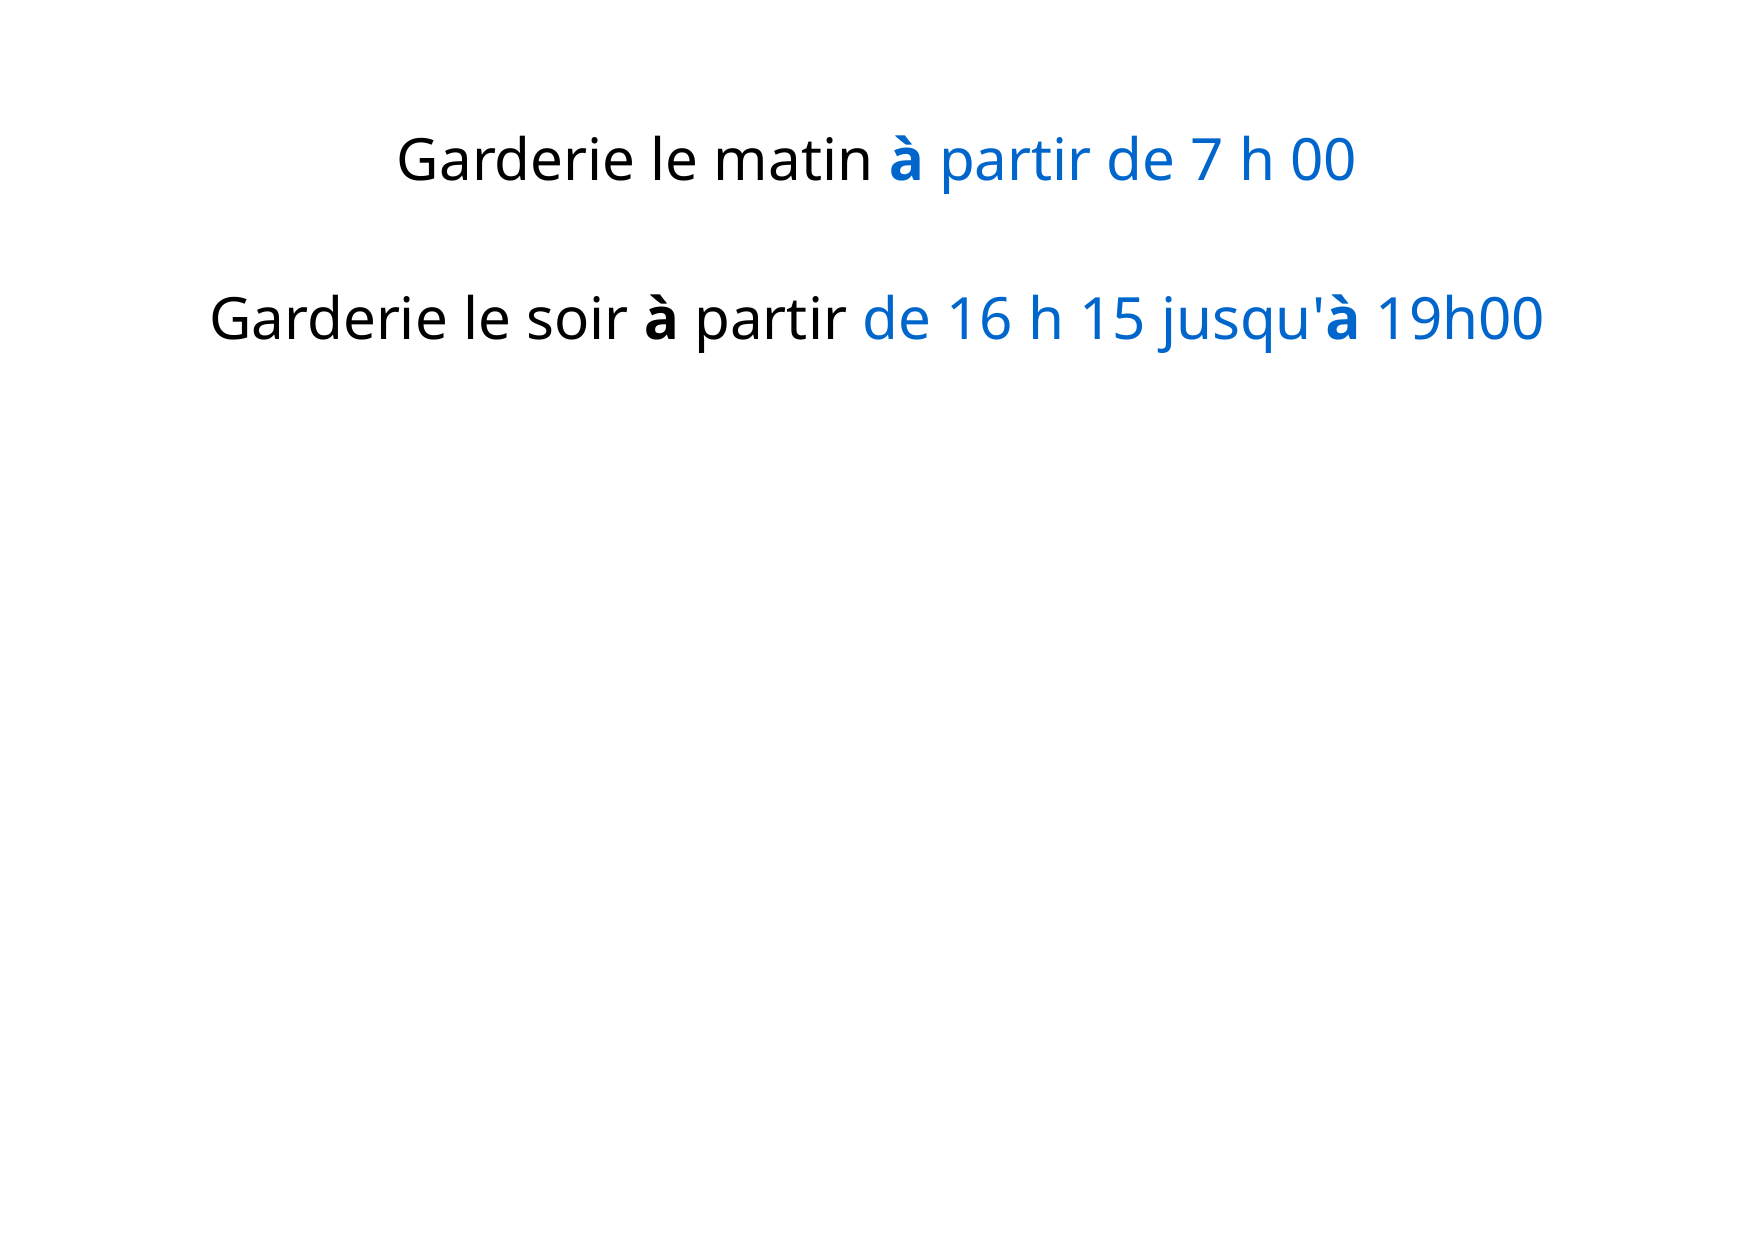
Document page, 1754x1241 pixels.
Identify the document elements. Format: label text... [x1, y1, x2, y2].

text Garderie le soir à partir de 16 h 15 jusqu'à 19h00 [118, 277, 1636, 357]
text Garderie le matin à partir de 7 h 00 [118, 118, 1636, 198]
